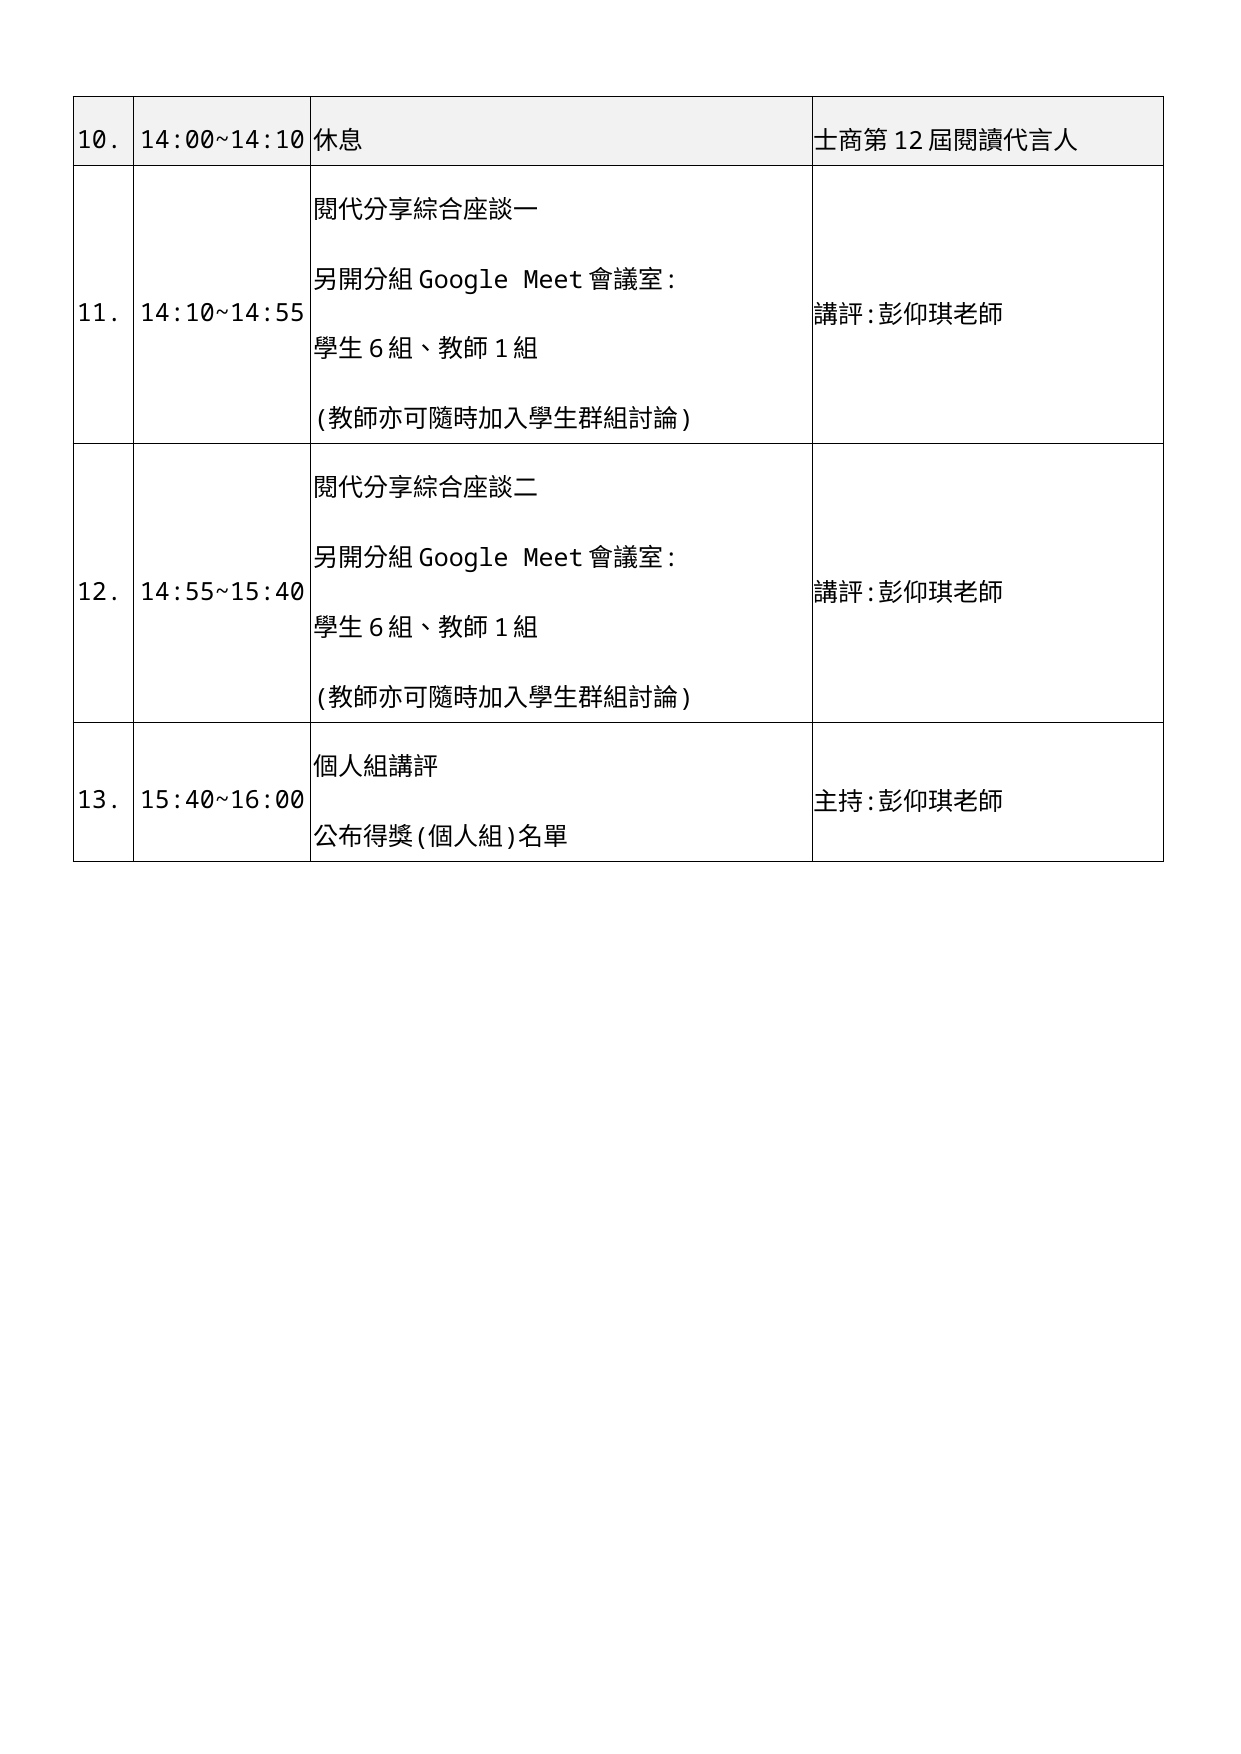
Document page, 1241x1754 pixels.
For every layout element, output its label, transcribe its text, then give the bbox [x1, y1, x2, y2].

table_cell 14:55~15:40 [134, 444, 310, 722]
table_cell 個人組講評 公布得獎(個人組)名單 [311, 723, 812, 861]
table_cell 閱代分享綜合座談一 另開分組Google Meet會議室: 學生6組、教師1組 (教師亦可隨時加入學生群組討論) [311, 166, 812, 443]
table_cell 講評:彭仰琪老師 [813, 444, 1163, 722]
table_cell 士商第12屆閱讀代言人 [813, 97, 1163, 165]
table_cell 休息 [311, 97, 812, 165]
table_cell 閱代分享綜合座談二 另開分組Google Meet會議室: 學生6組、教師1組 (教師亦可隨時加入學生群組討論) [311, 444, 812, 722]
table_cell [74, 97, 133, 165]
table_cell 14:00~14:10 [134, 97, 310, 165]
table_cell [74, 444, 133, 722]
table_cell 講評:彭仰琪老師 [813, 166, 1163, 443]
table_cell [74, 723, 133, 861]
table_cell 14:10~14:55 [134, 166, 310, 443]
table_cell [74, 166, 133, 443]
table_cell 15:40~16:00 [134, 723, 310, 861]
table_cell 主持:彭仰琪老師 [813, 723, 1163, 861]
